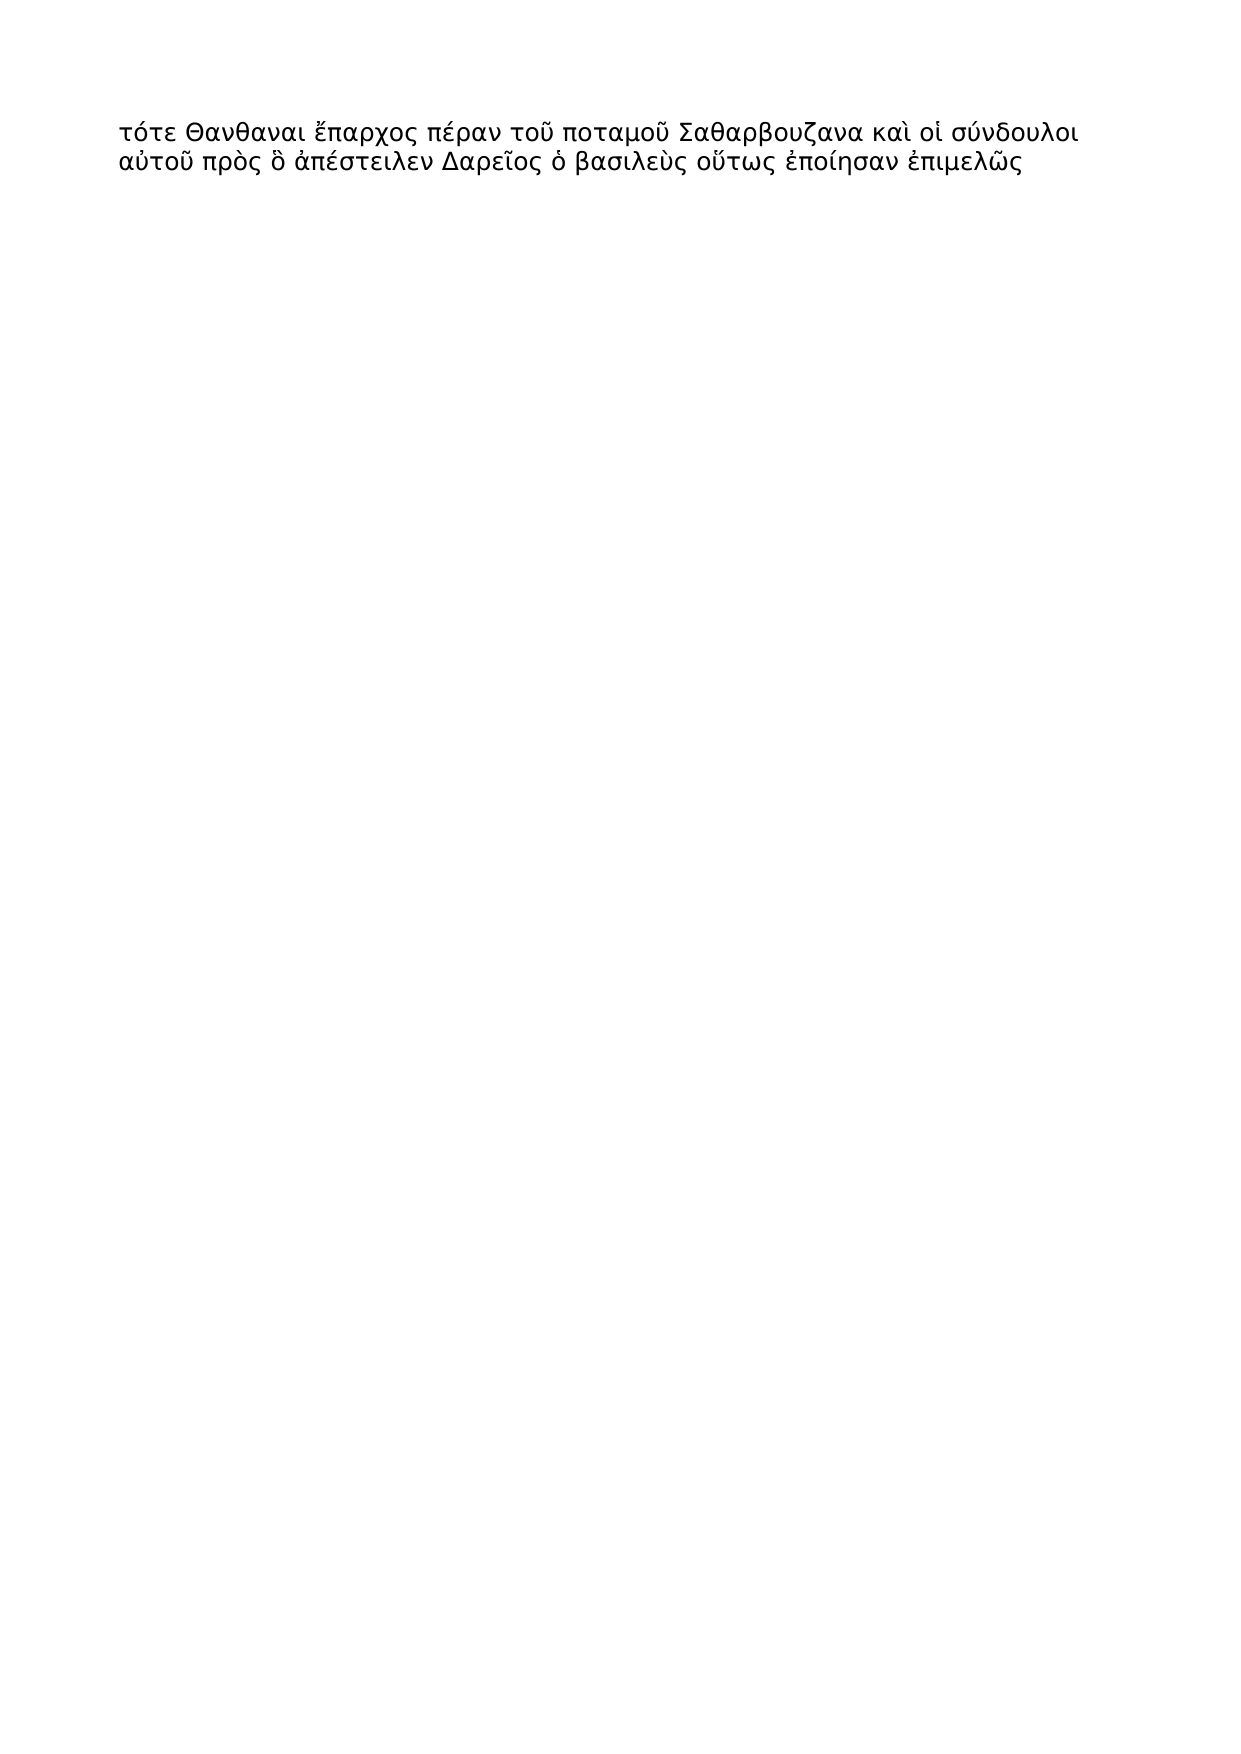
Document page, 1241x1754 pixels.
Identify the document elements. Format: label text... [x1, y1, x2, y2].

text τότε Θανθαναι ἔπαρχος πέραν τοῦ ποταμοῦ Σαθαρβουζανα καὶ οἱ σύνδουλοι αὐτοῦ πρὸς ὃ ἀπέστειλεν Δαρεῖος ὁ βασιλεὺς οὕτως ἐποίησαν ἐπιμελῶς [118, 118, 1122, 176]
